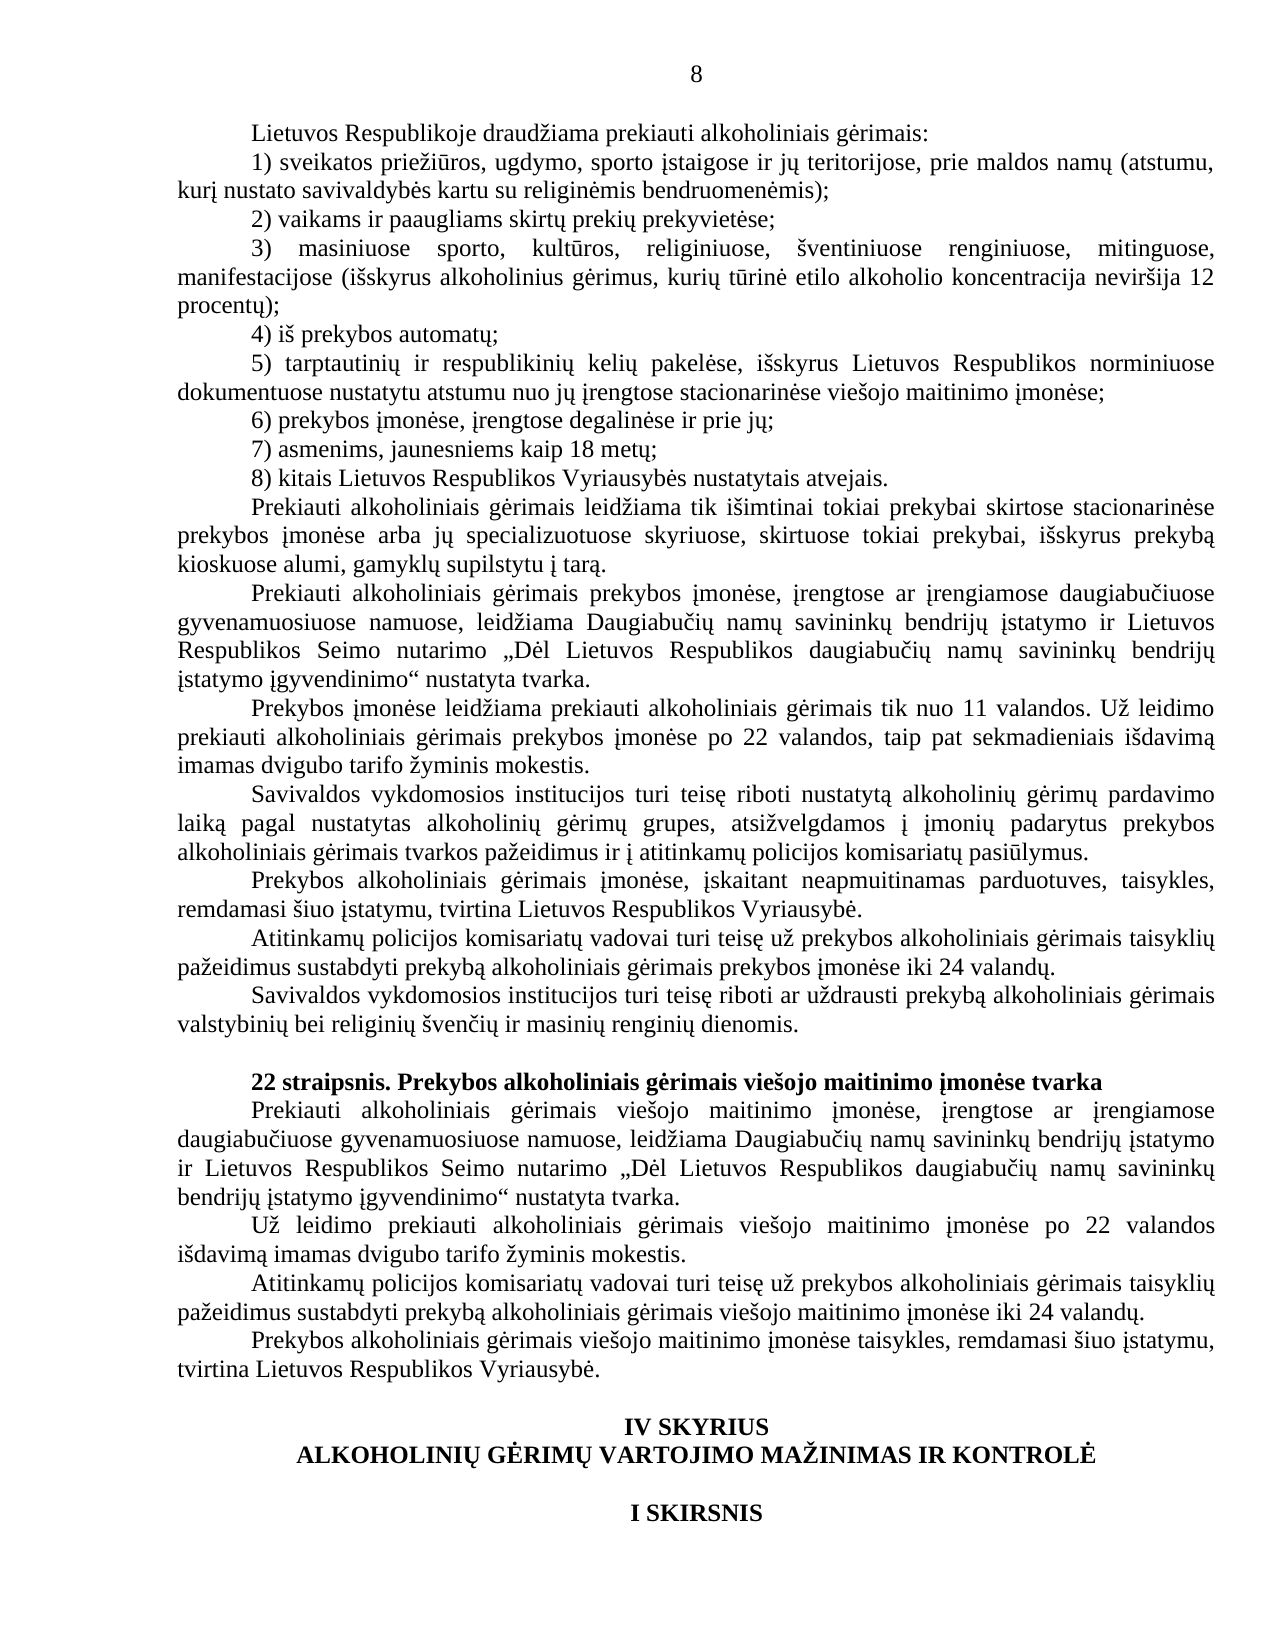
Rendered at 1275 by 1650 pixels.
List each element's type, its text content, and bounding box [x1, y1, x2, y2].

text 3) masiniuose sporto, kultūros, religiniuose, šventiniuose renginiuose, mitinguose, manifestacijose (išskyrus alkoholinius gėrimus, kurių tūrinė etilo alkoholio koncentracija neviršija 12 procentų); [177, 233, 1216, 319]
text Savivaldos vykdomosios institucijos turi teisę riboti ar uždrausti prekybą alkoholiniais gėrimais valstybinių bei religinių švenčių ir masinių renginių dienomis. [177, 981, 1216, 1038]
text 5) tarptautinių ir respublikinių kelių pakelėse, išskyrus Lietuvos Respublikos norminiuose dokumentuose nustatytu atstumu nuo jų įrengtose stacionarinėse viešojo maitinimo įmonėse; [177, 348, 1216, 406]
text 4) iš prekybos automatų; [177, 319, 1216, 348]
text 2) vaikams ir paaugliams skirtų prekių prekyvietėse; [177, 204, 1216, 233]
text 22 straipsnis. Prekybos alkoholiniais gėrimais viešojo maitinimo įmonėse tvarka [177, 1067, 1216, 1096]
text 8) kitais Lietuvos Respublikos Vyriausybės nustatytais atvejais. [177, 463, 1216, 492]
text IV SKYRIUS [177, 1412, 1216, 1441]
text 6) prekybos įmonėse, įrengtose degalinėse ir prie jų; [177, 406, 1216, 434]
text Prekybos alkoholiniais gėrimais įmonėse, įskaitant neapmuitinamas parduotuves, taisykles, remdamasi šiuo įstatymu, tvirtina Lietuvos Respublikos Vyriausybė. [177, 866, 1216, 923]
text Atitinkamų policijos komisariatų vadovai turi teisę už prekybos alkoholiniais gėrimais taisyklių pažeidimus sustabdyti prekybą alkoholiniais gėrimais viešojo maitinimo įmonėse iki 24 valandų. [177, 1268, 1216, 1326]
text 1) sveikatos priežiūros, ugdymo, sporto įstaigose ir jų teritorijose, prie maldos namų (atstumu, kurį nustato savivaldybės kartu su religinėmis bendruomenėmis); [177, 147, 1216, 204]
text Savivaldos vykdomosios institucijos turi teisę riboti nustatytą alkoholinių gėrimų pardavimo laiką pagal nustatytas alkoholinių gėrimų grupes, atsižvelgdamos į įmonių padarytus prekybos alkoholiniais gėrimais tvarkos pažeidimus ir į atitinkamų policijos komisariatų pasiūlymus. [177, 779, 1216, 866]
text Lietuvos Respublikoje draudžiama prekiauti alkoholiniais gėrimais: [177, 118, 1216, 147]
text Prekybos alkoholiniais gėrimais viešojo maitinimo įmonėse taisykles, remdamasi šiuo įstatymu, tvirtina Lietuvos Respublikos Vyriausybė. [177, 1326, 1216, 1383]
text Prekybos įmonėse leidžiama prekiauti alkoholiniais gėrimais tik nuo 11 valandos. Už leidimo prekiauti alkoholiniais gėrimais prekybos įmonėse po 22 valandos, taip pat sekmadieniais išdavimą imamas dvigubo tarifo žyminis mokestis. [177, 693, 1216, 779]
text ALKOHOLINIŲ GĖRIMŲ VARTOJIMO MAŽINIMAS IR KONTROLĖ [177, 1441, 1216, 1469]
text 7) asmenims, jaunesniems kaip 18 metų; [177, 434, 1216, 463]
text I SKIRSNIS [177, 1498, 1216, 1527]
text Už leidimo prekiauti alkoholiniais gėrimais viešojo maitinimo įmonėse po 22 valandos išdavimą imamas dvigubo tarifo žyminis mokestis. [177, 1211, 1216, 1268]
text Atitinkamų policijos komisariatų vadovai turi teisę už prekybos alkoholiniais gėrimais taisyklių pažeidimus sustabdyti prekybą alkoholiniais gėrimais prekybos įmonėse iki 24 valandų. [177, 923, 1216, 981]
text Prekiauti alkoholiniais gėrimais prekybos įmonėse, įrengtose ar įrengiamose daugiabučiuose gyvenamuosiuose namuose, leidžiama Daugiabučių namų savininkų bendrijų įstatymo ir Lietuvos Respublikos Seimo nutarimo „Dėl Lietuvos Respublikos daugiabučių namų savininkų bendrijų įstatymo įgyvendinimo“ nustatyta tvarka. [177, 578, 1216, 693]
text Prekiauti alkoholiniais gėrimais viešojo maitinimo įmonėse, įrengtose ar įrengiamose daugiabučiuose gyvenamuosiuose namuose, leidžiama Daugiabučių namų savininkų bendrijų įstatymo ir Lietuvos Respublikos Seimo nutarimo „Dėl Lietuvos Respublikos daugiabučių namų savininkų bendrijų įstatymo įgyvendinimo“ nustatyta tvarka. [177, 1096, 1216, 1211]
text Prekiauti alkoholiniais gėrimais leidžiama tik išimtinai tokiai prekybai skirtose stacionarinėse prekybos įmonėse arba jų specializuotuose skyriuose, skirtuose tokiai prekybai, išskyrus prekybą kioskuose alumi, gamyklų supilstytu į tarą. [177, 492, 1216, 578]
